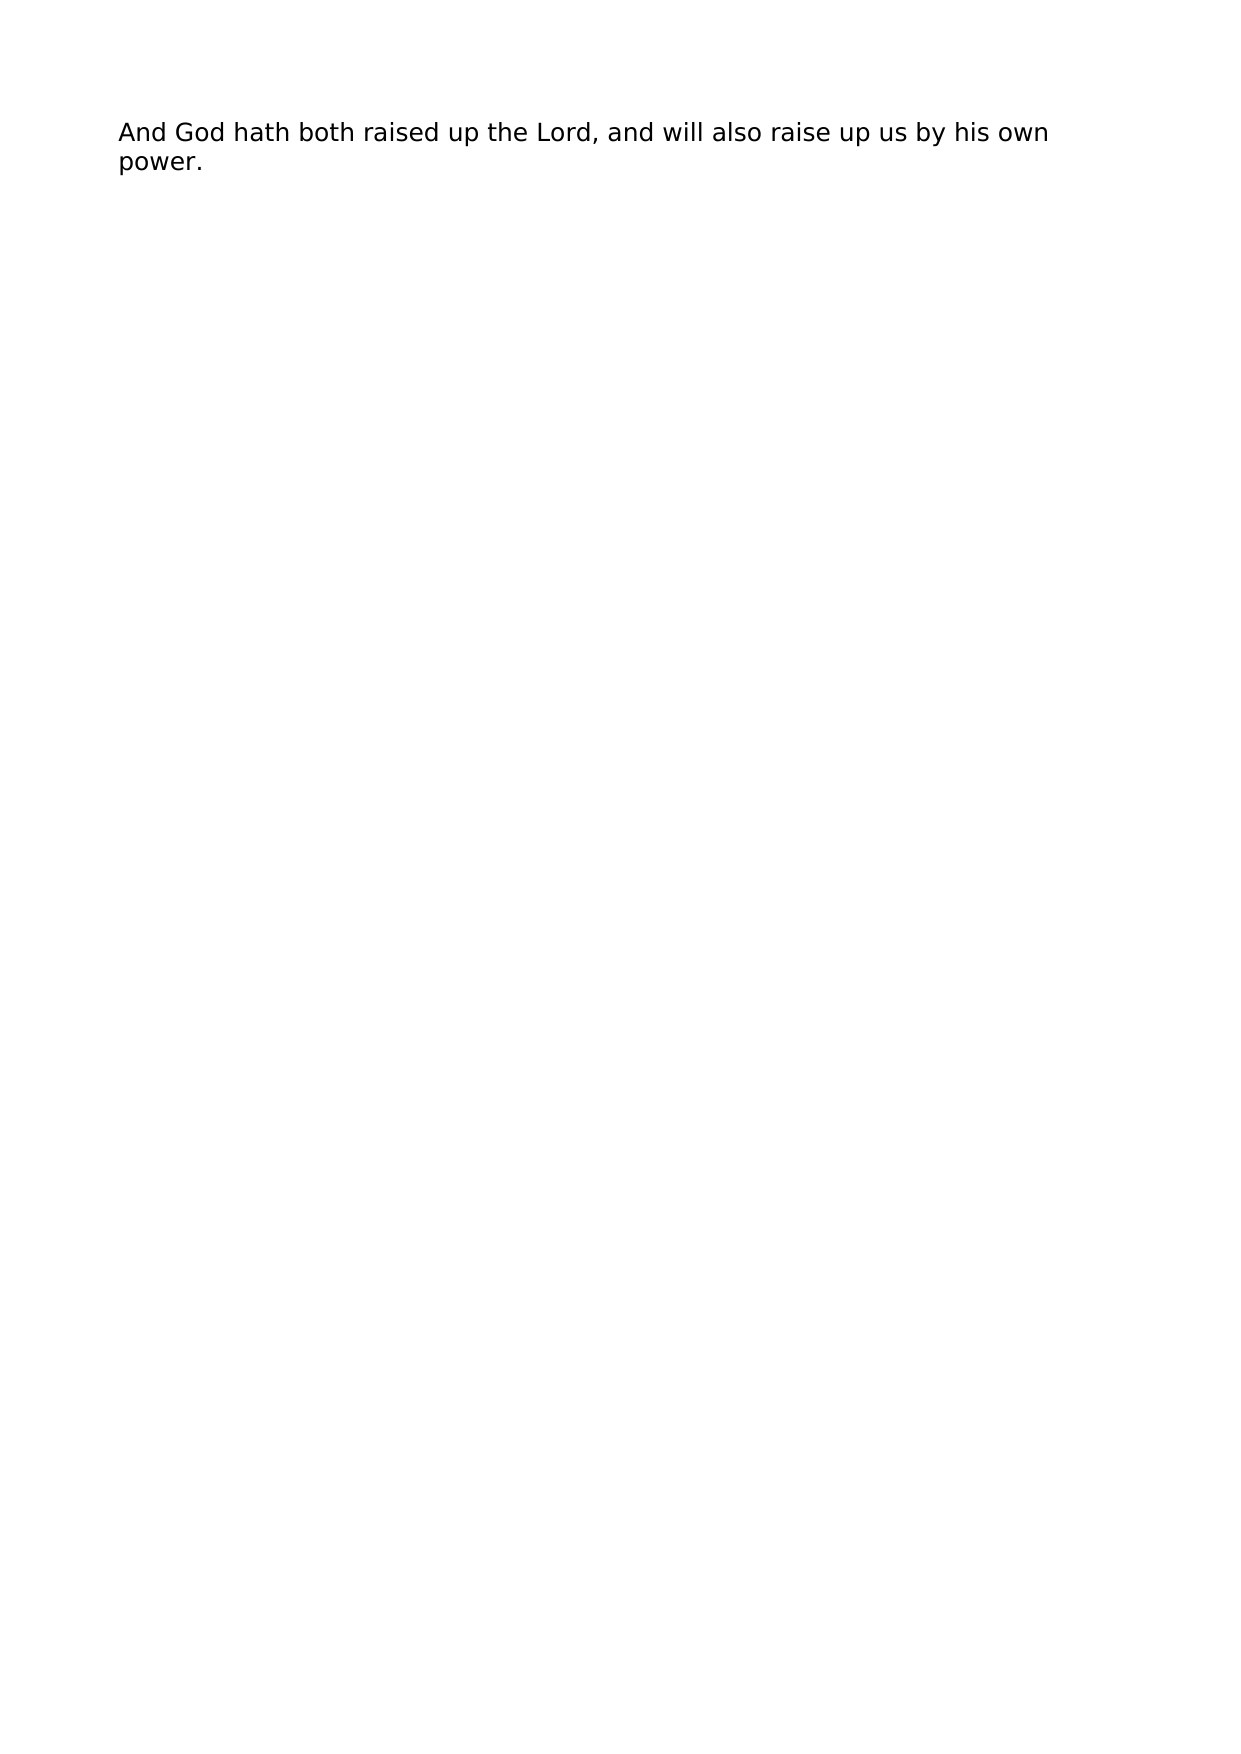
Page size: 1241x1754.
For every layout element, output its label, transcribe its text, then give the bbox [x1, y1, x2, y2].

text And God hath both raised up the Lord, and will also raise up us by his own power. [118, 118, 1122, 176]
